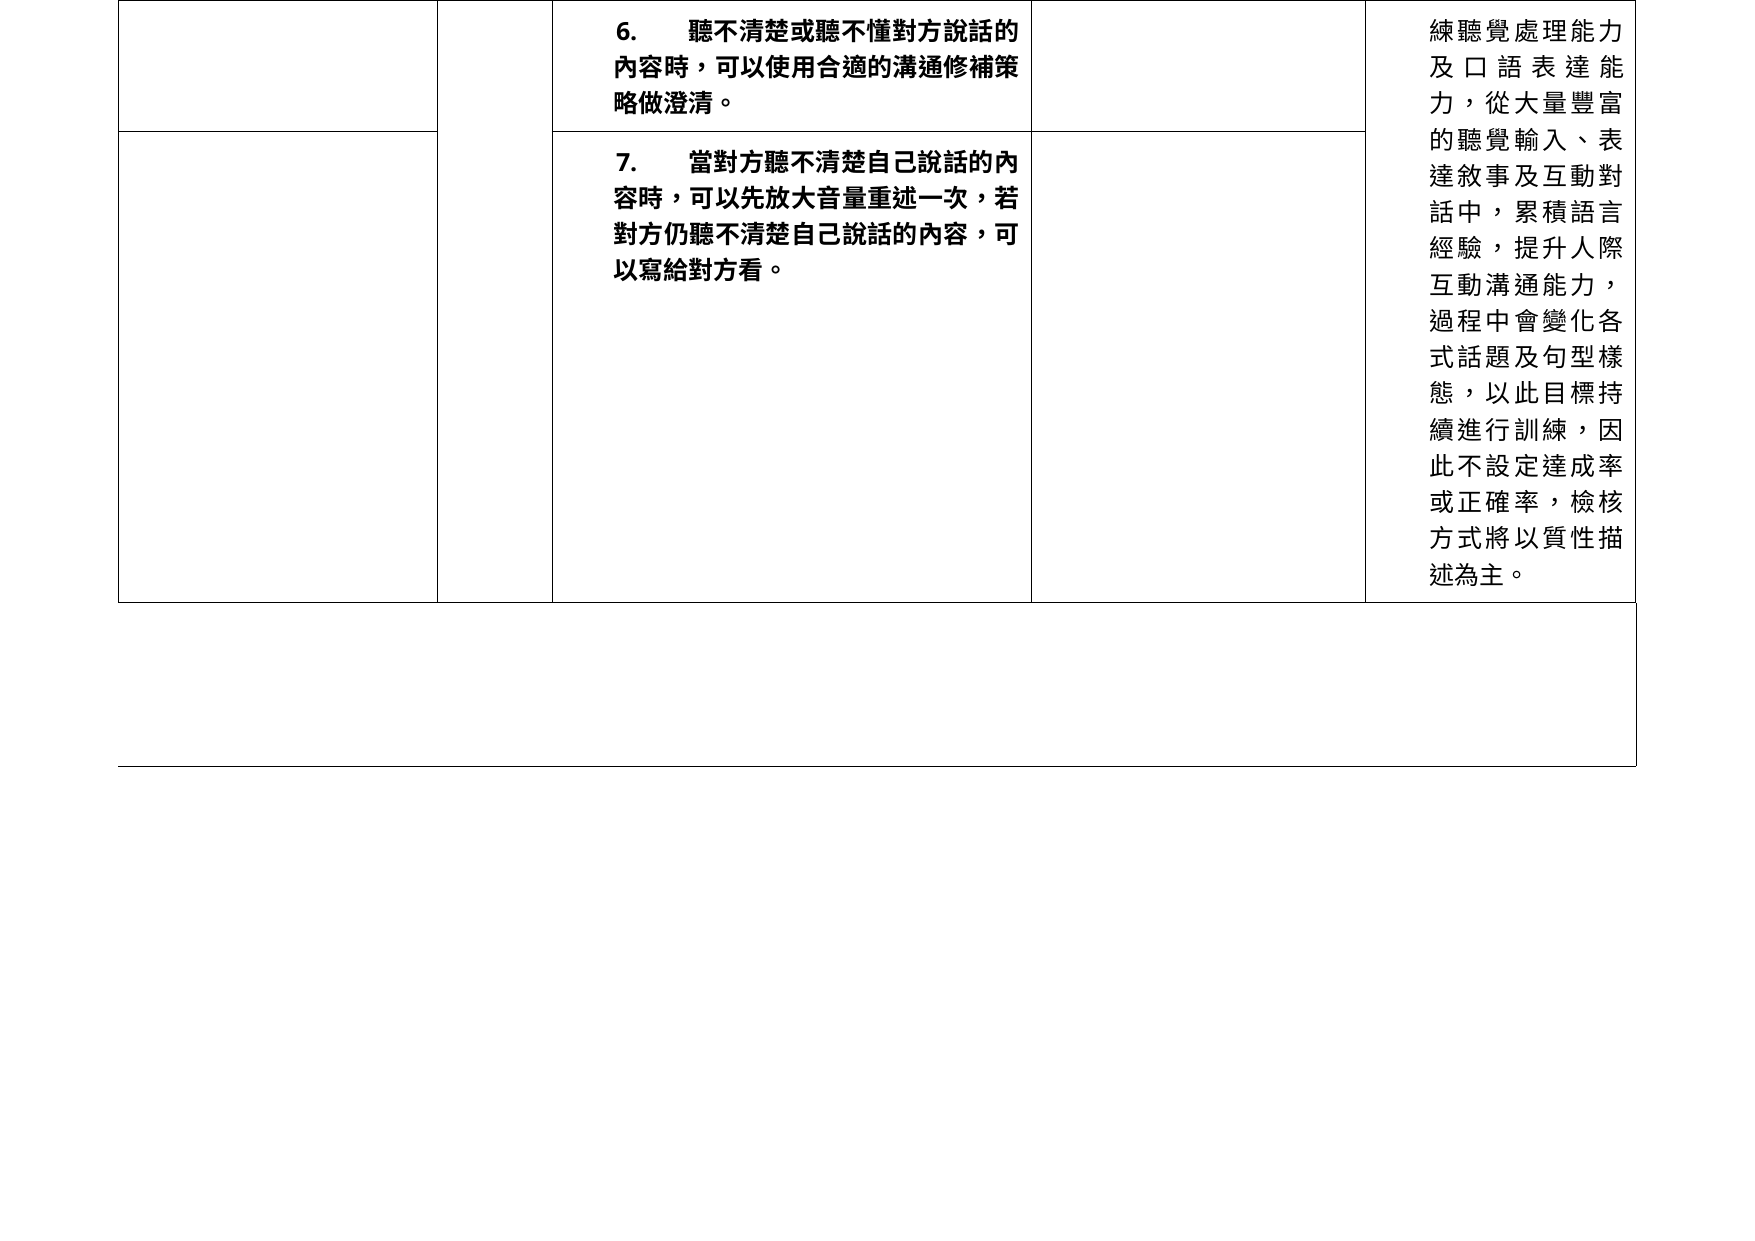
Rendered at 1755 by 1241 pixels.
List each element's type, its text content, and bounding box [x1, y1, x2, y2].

table_cell [1032, 132, 1365, 602]
table_cell 練聽覺處理能力及口語表達能力，從大量豐富的聽覺輸入、表達敘事及互動對話中，累積語言經驗，提升人際互動溝通能力，過程中會變化各式話題及句型樣態，以此目標持續進行訓練，因此不設定達成率或正確率，檢核方式將以質性描述為主。 [1366, 1, 1635, 602]
table_cell [119, 132, 437, 602]
table_cell [1032, 1, 1365, 131]
table_cell [438, 1, 552, 602]
table_cell 聽不清楚或聽不懂對方說話的內容時，可以使用合適的溝通修補策略做澄清。 [553, 1, 1031, 131]
table_cell 當對方聽不清楚自己說話的內容時，可以先放大音量重述一次，若對方仍聽不清楚自己說話的內容，可以寫給對方看。 [553, 132, 1031, 602]
table_cell [119, 1, 437, 131]
